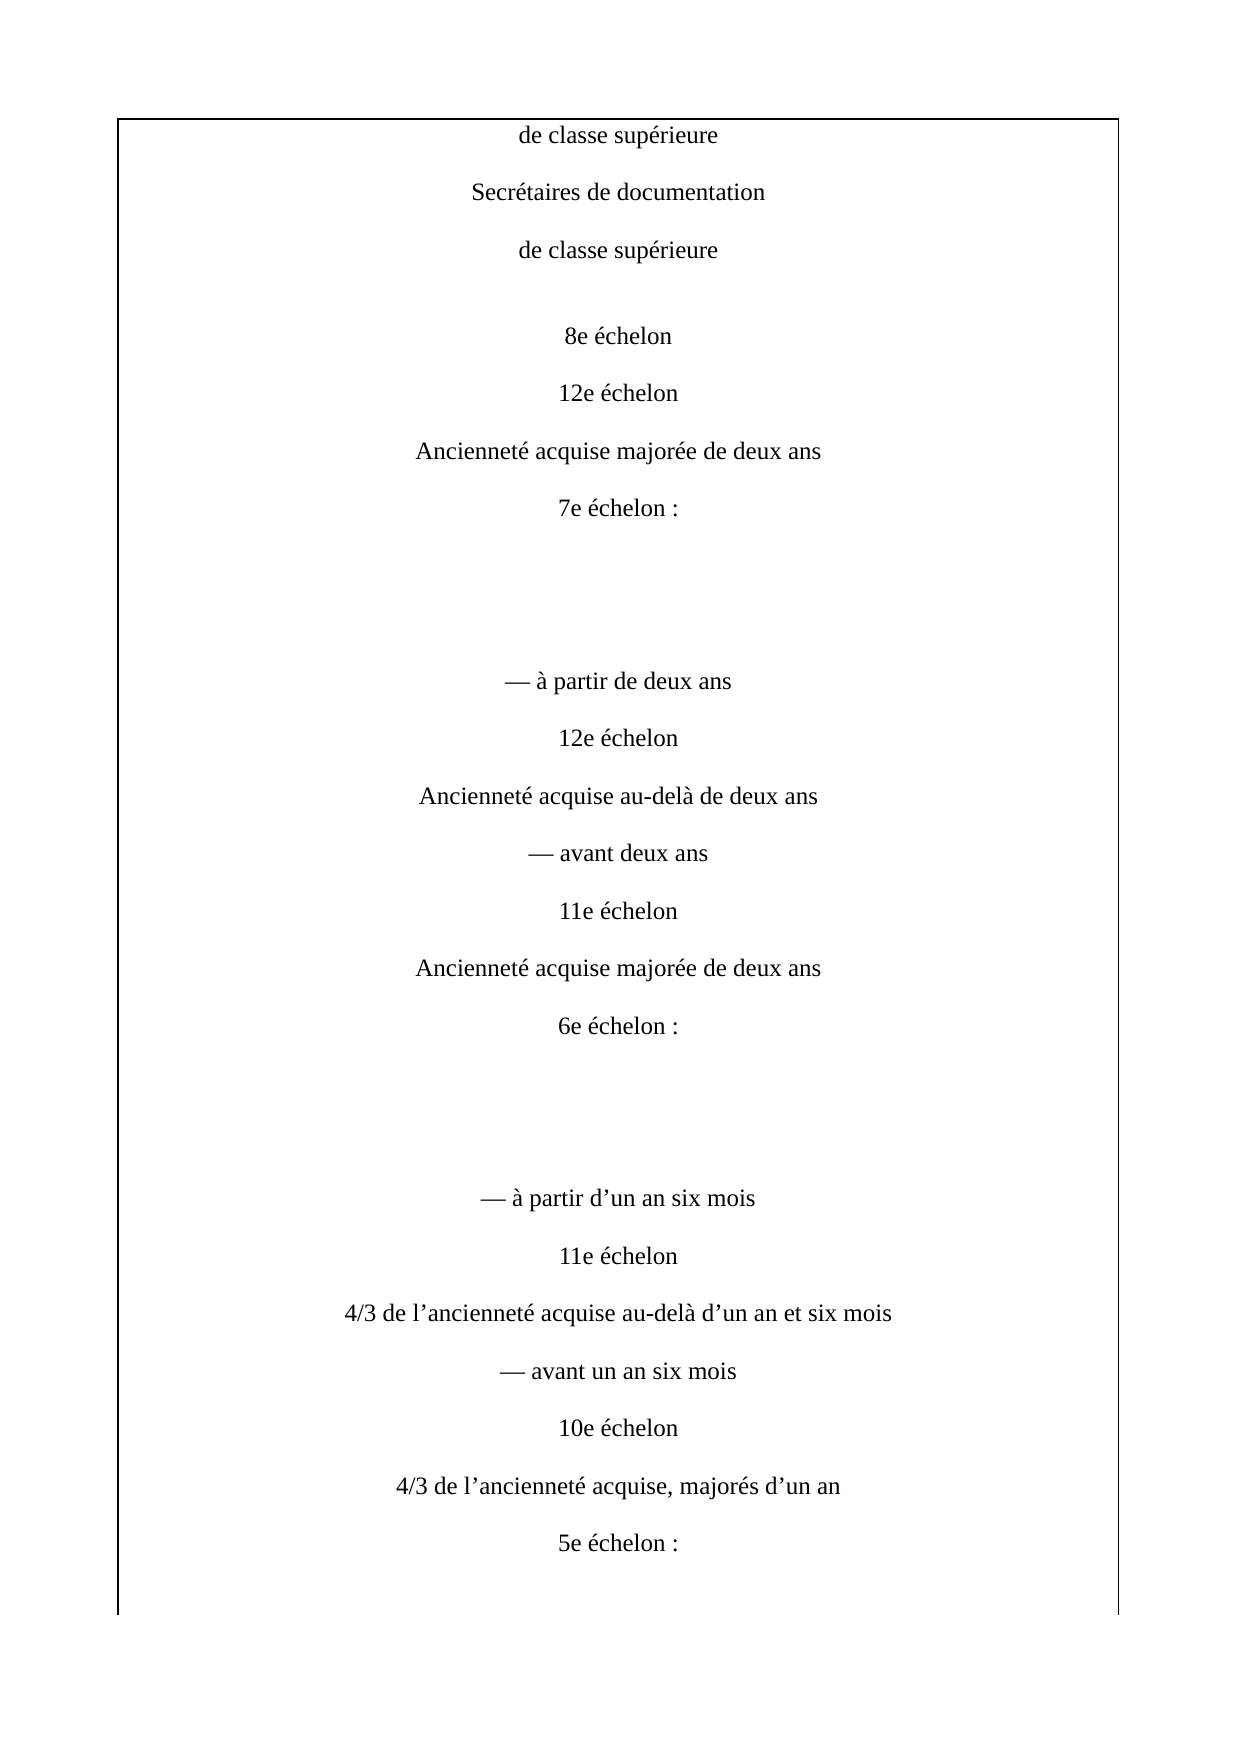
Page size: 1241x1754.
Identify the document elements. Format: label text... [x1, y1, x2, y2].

table_header de classe supérieure Secrétaires de documentation de classe supérieure 8e échelon 12e échelon Ancienneté acquise majorée de deux ans 7e échelon : ― à partir de deux ans 12e échelon Ancienneté acquise au-delà de deux ans ― avant deux ans 11e échelon Ancienneté acquise majorée de deux ans 6e échelon : ― à partir d’un an six mois 11e échelon 4/3 de l’ancienneté acquise au-delà d’un an et six mois ― avant un an six mois 10e échelon 4/3 de l’ancienneté acquise, majorés d’un an 5e échelon : [119, 120, 1118, 1615]
